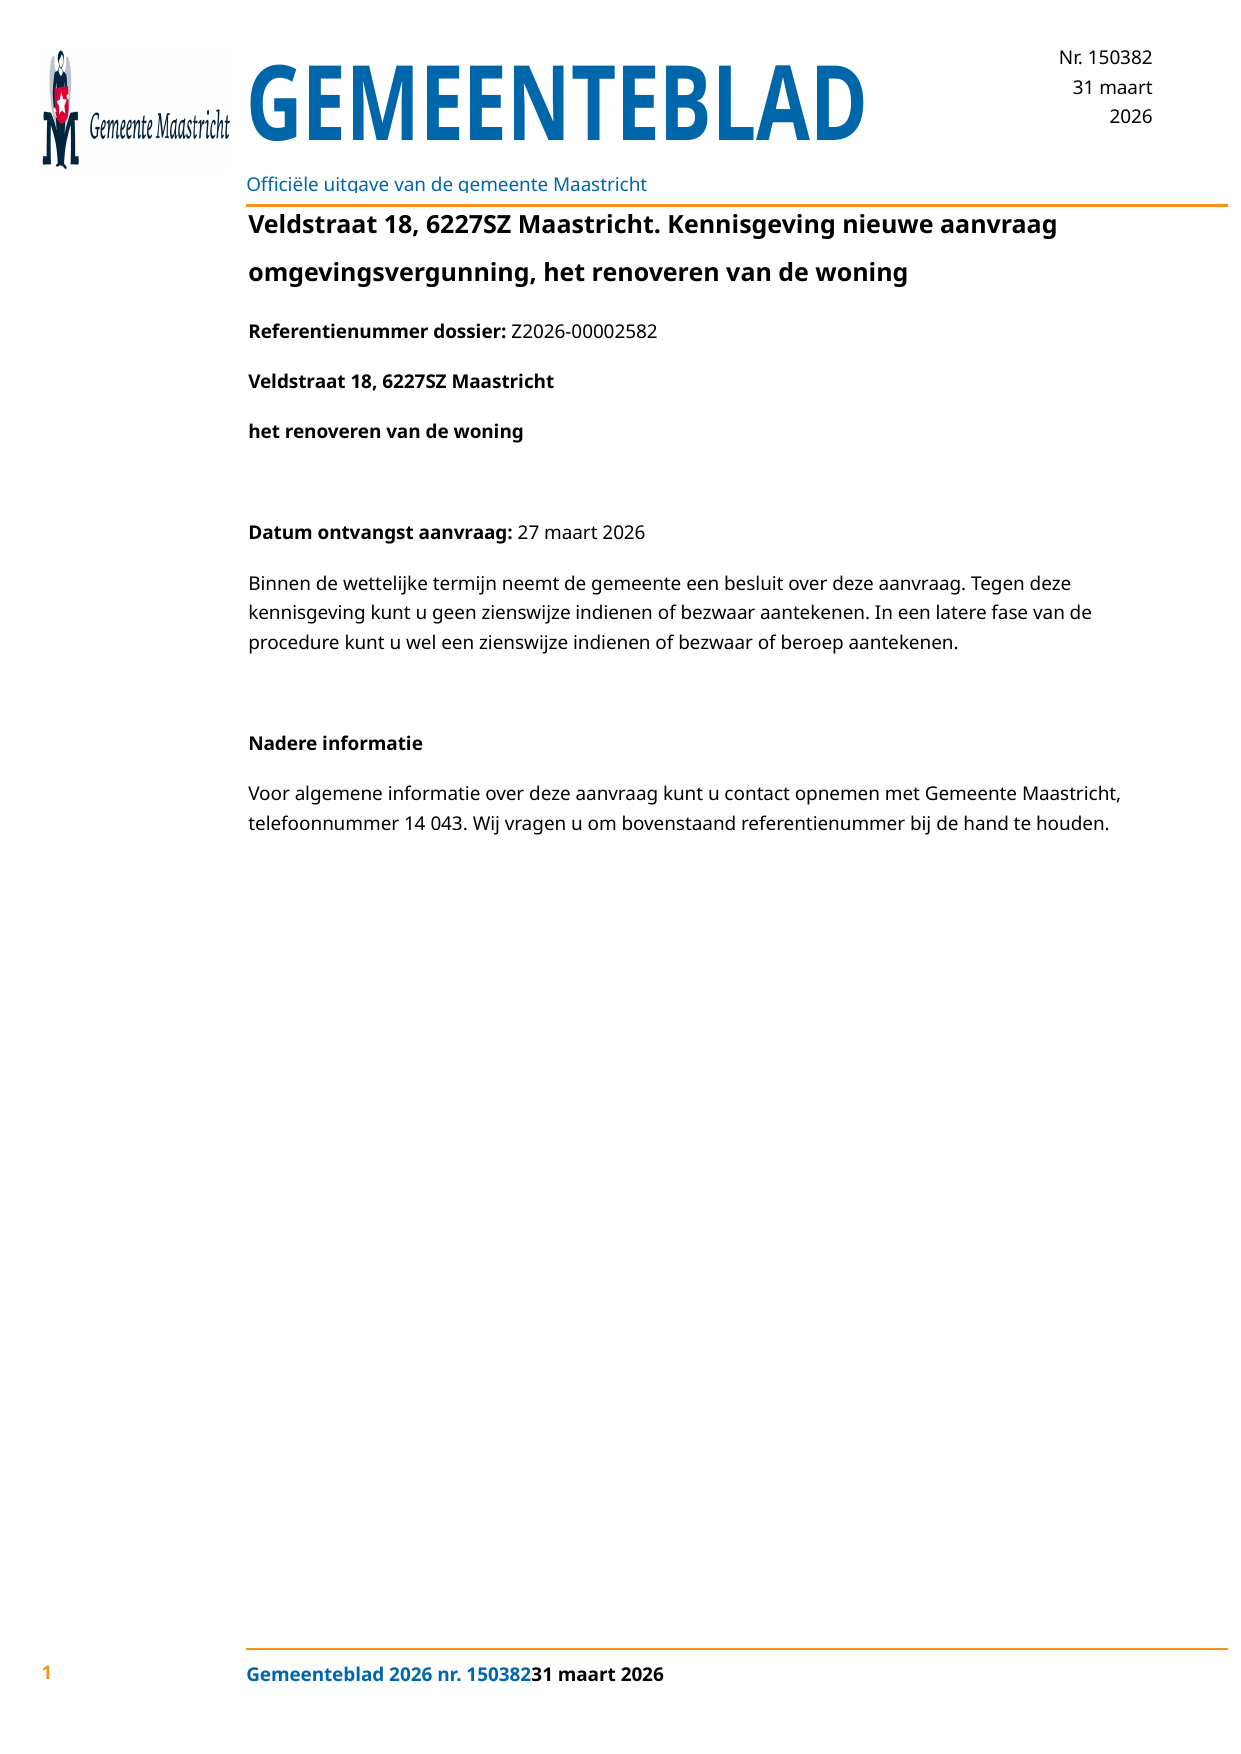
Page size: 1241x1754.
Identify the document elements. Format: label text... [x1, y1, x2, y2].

text het renoveren van de woning [248, 419, 1152, 444]
text Veldstraat 18, 6227SZ Maastricht. Kennisgeving nieuwe aanvraag omgevingsvergunning, het renoveren van de woning [248, 207, 1152, 288]
text Referentienummer dossier: Z2026-00002582 [248, 318, 1152, 344]
text Binnen de wettelijke termijn neemt de gemeente een besluit over deze aanvraag. Tegen deze kennisgeving kunt u geen zienswijze indienen of bezwaar aantekenen. In een latere fase van de procedure kunt u wel een zienswijze indienen of bezwaar of beroep aantekenen. [248, 570, 1152, 655]
picture [41, 47, 231, 172]
text Datum ontvangst aanvraag: 27 maart 2026 [248, 519, 1152, 545]
text Nadere informatie [248, 730, 1152, 756]
text Voor algemene informatie over deze aanvraag kunt u contact opnemen met Gemeente Maastricht, telefoonnummer 14 043. Wij vragen u om bovenstaand referentienummer bij de hand te houden. [248, 780, 1152, 836]
text Veldstraat 18, 6227SZ Maastricht [248, 368, 1152, 394]
